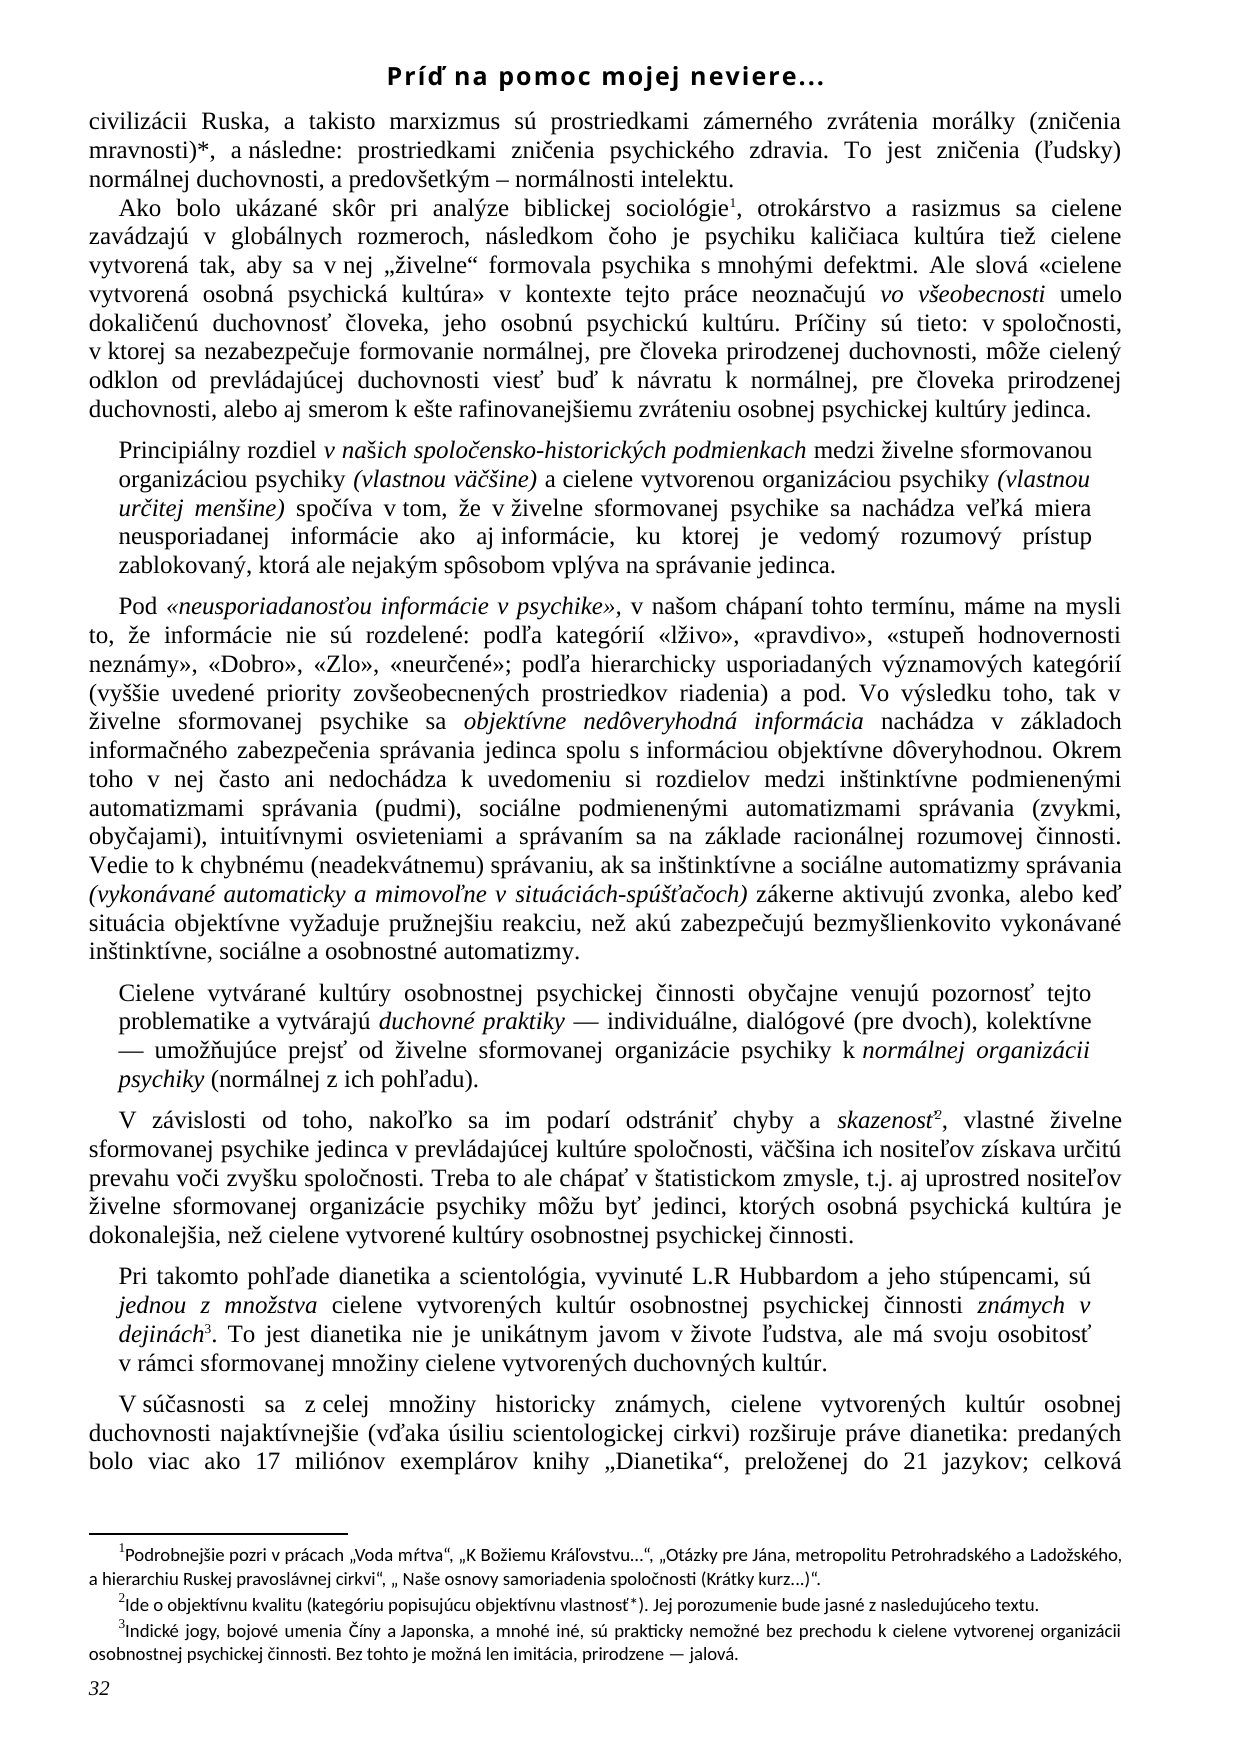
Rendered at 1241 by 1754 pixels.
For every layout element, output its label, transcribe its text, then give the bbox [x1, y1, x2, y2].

text Ako bolo ukázané skôr pri analýze biblickej sociológie, otrokárstvo a rasizmus sa cielene zavádzajú v globálnych rozmeroch, následkom čoho je psychiku kaličiaca kultúra tiež cielene vytvorená tak, aby sa v nej „živelne“ formovala psychika s mnohými defektmi. Ale slová «cielene vytvorená osobná psychická kultúra» v kontexte tejto práce neoznačujú vo všeobecnosti umelo dokaličenú duchovnosť človeka, jeho osobnú psychickú kultúru. Príčiny sú tieto: v spoločnosti, v ktorej sa nezabezpečuje formovanie normálnej, pre človeka prirodzenej duchovnosti, môže cielený odklon od prevládajúcej duchovnosti viesť buď k návratu k normálnej, pre človeka prirodzenej duchovnosti, alebo aj smerom k ešte rafinovanejšiemu zvráteniu osobnej psychickej kultúry jedinca. [89, 193, 1122, 423]
text V závislosti od toho, nakoľko sa im podarí odstrániť chyby a skazenosť, vlastné živelne sformovanej psychike jedinca v prevládajúcej kultúre spoločnosti, väčšina ich nositeľov získava určitú prevahu voči zvyšku spoločnosti. Treba to ale chápať v štatistickom zmysle, t.j. aj uprostred nositeľov živelne sformovanej organizácie psychiky môžu byť jedinci, ktorých osobná psychická kultúra je dokonalejšia, než cielene vytvorené kultúry osobnostnej psychickej činnosti. [89, 1105, 1122, 1249]
text civilizácii Ruska, a takisto marxizmus sú prostriedkami zámerného zvrátenia morálky (zničenia mravnosti)*, a následne: prostriedkami zničenia psychického zdravia. To jest zničenia (ľudsky) normálnej duchovnosti, a predovšetkým – normálnosti intelektu. [89, 106, 1122, 193]
text Cielene vytvárané kultúry osobnostnej psychickej činnosti obyčajne venujú pozornosť tejto problematike a vytvárajú duchovné praktiky — individuálne, dialógové (pre dvoch), kolektívne — umožňujúce prejsť od živelne sformovanej organizácie psychiky k normálnej organizácii psychiky (normálnej z ich pohľadu). [118, 978, 1092, 1093]
text Pri takomto pohľade dianetika a scientológia, vyvinuté L.R Hubbardom a jeho stúpencami, sú jednou z množstva cielene vytvorených kultúr osobnostnej psychickej činnosti známych v dejinách. To jest dianetika nie je unikátnym javom v živote ľudstva, ale má svoju osobitosť v rámci sformovanej množiny cielene vytvorených duchovných kultúr. [118, 1261, 1092, 1376]
text Podrobnejšie pozri v prácach „Voda mŕtva“, „K Božiemu Kráľovstvu…“, „Otázky pre Jána, metropolitu Petrohradského a Ladožského, a hierarchiu Ruskej pravoslávnej cirkvi“, „ Naše osnovy samoriadenia spoločnosti (Krátky kurz...)“. [89, 1540, 1122, 1590]
text V súčasnosti sa z celej množiny historicky známych, cielene vytvorených kultúr osobnej duchovnosti najaktívnejšie (vďaka úsiliu scientologickej cirkvi) rozširuje práve dianetika: predaných bolo viac ako 17 miliónov exemplárov knihy „Dianetika“, preloženej do 21 jazykov; celková [89, 1389, 1122, 1475]
text Ide o objektívnu kvalitu (kategóriu popisujúcu objektívnu vlastnosť*). Jej porozumenie bude jasné z nasledujúceho textu. [89, 1590, 1122, 1616]
text Principiálny rozdiel v našich spoločensko-historických podmienkach medzi živelne sformovanou organizáciou psychiky (vlastnou väčšine) a cielene vytvorenou organizáciou psychiky (vlastnou určitej menšine) spočíva v tom, že v živelne sformovanej psychike sa nachádza veľká miera neusporiadanej informácie ako aj informácie, ku ktorej je vedomý rozumový prístup zablokovaný, ktorá ale nejakým spôsobom vplýva na správanie jedinca. [118, 435, 1092, 579]
text Indické jogy, bojové umenia Číny a Japonska, a mnohé iné, sú prakticky nemožné bez prechodu k cielene vytvorenej organizácii osobnostnej psychickej činnosti. Bez tohto je možná len imitácia, prirodzene — jalová. [89, 1616, 1122, 1665]
text Pod «neusporiadanosťou informácie v psychike», v našom chápaní tohto termínu, máme na mysli to, že informácie nie sú rozdelené: podľa kategórií «lživo», «pravdivo», «stupeň hodnovernosti neznámy», «Dobro», «Zlo», «neurčené»; podľa hierarchicky usporiadaných významových kategórií (vyššie uvedené priority zovšeobecnených prostriedkov riadenia) a pod. Vo výsledku toho, tak v živelne sformovanej psychike sa objektívne nedôveryhodná informácia nachádza v základoch informačného zabezpečenia správania jedinca spolu s informáciou objektívne dôveryhodnou. Okrem toho v nej často ani nedochádza k uvedomeniu si rozdielov medzi inštinktívne podmienenými automatizmami správania (pudmi), sociálne podmienenými automatizmami správania (zvykmi, obyčajami), intuitívnymi osvieteniami a správaním sa na základe racionálnej rozumovej činnosti. Vedie to k chybnému (neadekvátnemu) správaniu, ak sa inštinktívne a sociálne automatizmy správania (vykonávané automaticky a mimovoľne v situáciách-spúšťačoch) zákerne aktivujú zvonka, alebo keď situácia objektívne vyžaduje pružnejšiu reakciu, než akú zabezpečujú bezmyšlienkovito vykonávané inštinktívne, sociálne a osobnostné automatizmy. [89, 591, 1122, 965]
